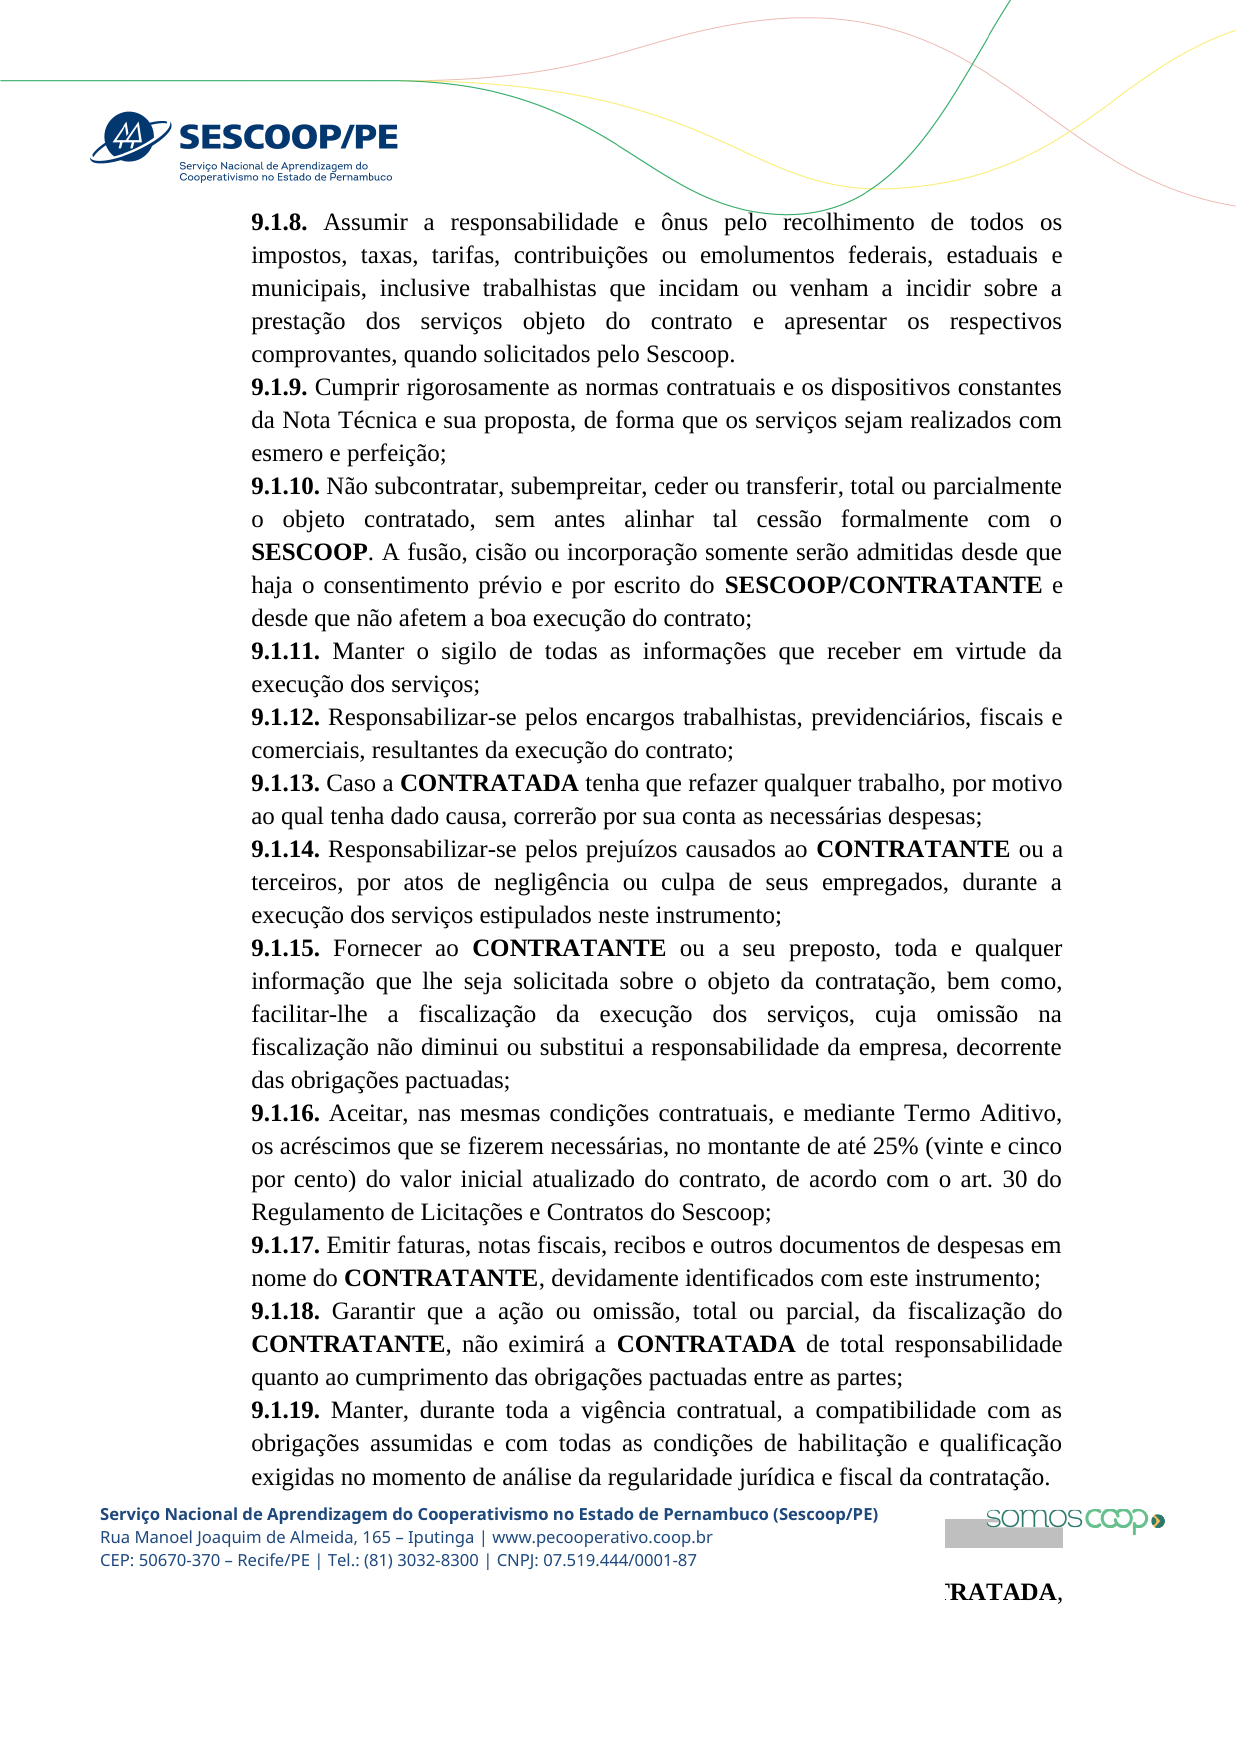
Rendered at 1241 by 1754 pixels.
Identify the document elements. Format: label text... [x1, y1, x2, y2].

text 9.1.19. Manter, durante toda a vigência contratual, a compatibilidade com as obrigações assumidas e com todas as condições de habilitação e qualificação exigidas no momento de análise da regularidade jurídica e fiscal da contratação. [251, 1396, 1063, 1490]
text 9.1.12. Responsabilizar-se pelos encargos trabalhistas, previdenciários, fiscais e comerciais, resultantes da execução do contrato; [251, 702, 1063, 764]
text 9.1.14. Responsabilizar-se pelos prejuízos causados ao CONTRATANTE ou a terceiros, por atos de negligência ou culpa de seus empregados, durante a execução dos serviços estipulados neste instrumento; [251, 834, 1063, 929]
text 9.1.18. Garantir que a ação ou omissão, total ou parcial, da fiscalização do CONTRATANTE, não eximirá a CONTRATADA de total responsabilidade quanto ao cumprimento das obrigações pactuadas entre as partes; [251, 1296, 1063, 1391]
text 9.1.17. Emitir faturas, notas fiscais, recibos e outros documentos de despesas em nome do CONTRATANTE, devidamente identificados com este instrumento; [251, 1230, 1063, 1292]
text 9.1.10. Não subcontratar, subempreitar, ceder ou transferir, total ou parcialmente o objeto contratado, sem antes alinhar tal cessão formalmente com o SESCOOP. A fusão, cisão ou incorporação somente serão admitidas desde que haja o consentimento prévio e por escrito do SESCOOP/CONTRATANTE e desde que não afetem a boa execução do contrato; [251, 471, 1063, 632]
text 9.1.15. Fornecer ao CONTRATANTE ou a seu preposto, toda e qualquer informação que lhe seja solicitada sobre o objeto da contratação, bem como, facilitar-lhe a fiscalização da execução dos serviços, cuja omissão na fiscalização não diminui ou substitui a responsabilidade da empresa, decorrente das obrigações pactuadas; [251, 933, 1063, 1094]
text 9.1.8. Assumir a responsabilidade e ônus pelo recolhimento de todos os impostos, taxas, tarifas, contribuições ou emolumentos federais, estaduais e municipais, inclusive trabalhistas que incidam ou venham a incidir sobre a prestação dos serviços objeto do contrato e apresentar os respectivos comprovantes, quando solicitados pelo Sescoop. [251, 296, 1063, 368]
text 9.1.13. Caso a CONTRATADA tenha que refazer qualquer trabalho, por motivo ao qual tenha dado causa, correrão por sua conta as necessárias despesas; [251, 768, 1063, 830]
text 9.1.16. Aceitar, nas mesmas condições contratuais, e mediante Termo Aditivo, os acréscimos que se fizerem necessárias, no montante de até 25% (vinte e cinco por cento) do valor inicial atualizado do contrato, de acordo com o art. 30 do Regulamento de Licitações e Contratos do Sescoop; [251, 1098, 1063, 1226]
text 9.1.11. Manter o sigilo de todas as informações que receber em virtude da execução dos serviços; [251, 636, 1063, 698]
text 10.1. Prestar os esclarecimentos e as informações solicitadas pela CONTRATADA, inerentes ao bom desenvolvimento do serviço contratado; [945, 1577, 1063, 1606]
list DAS OBRIGAÇÕES DA CONTRATANTE [945, 1519, 1063, 1548]
text 9.1.9. Cumprir rigorosamente as normas contratuais e os dispositivos constantes da Nota Técnica e sua proposta, de forma que os serviços sejam realizados com esmero e perfeição; [251, 372, 1063, 467]
